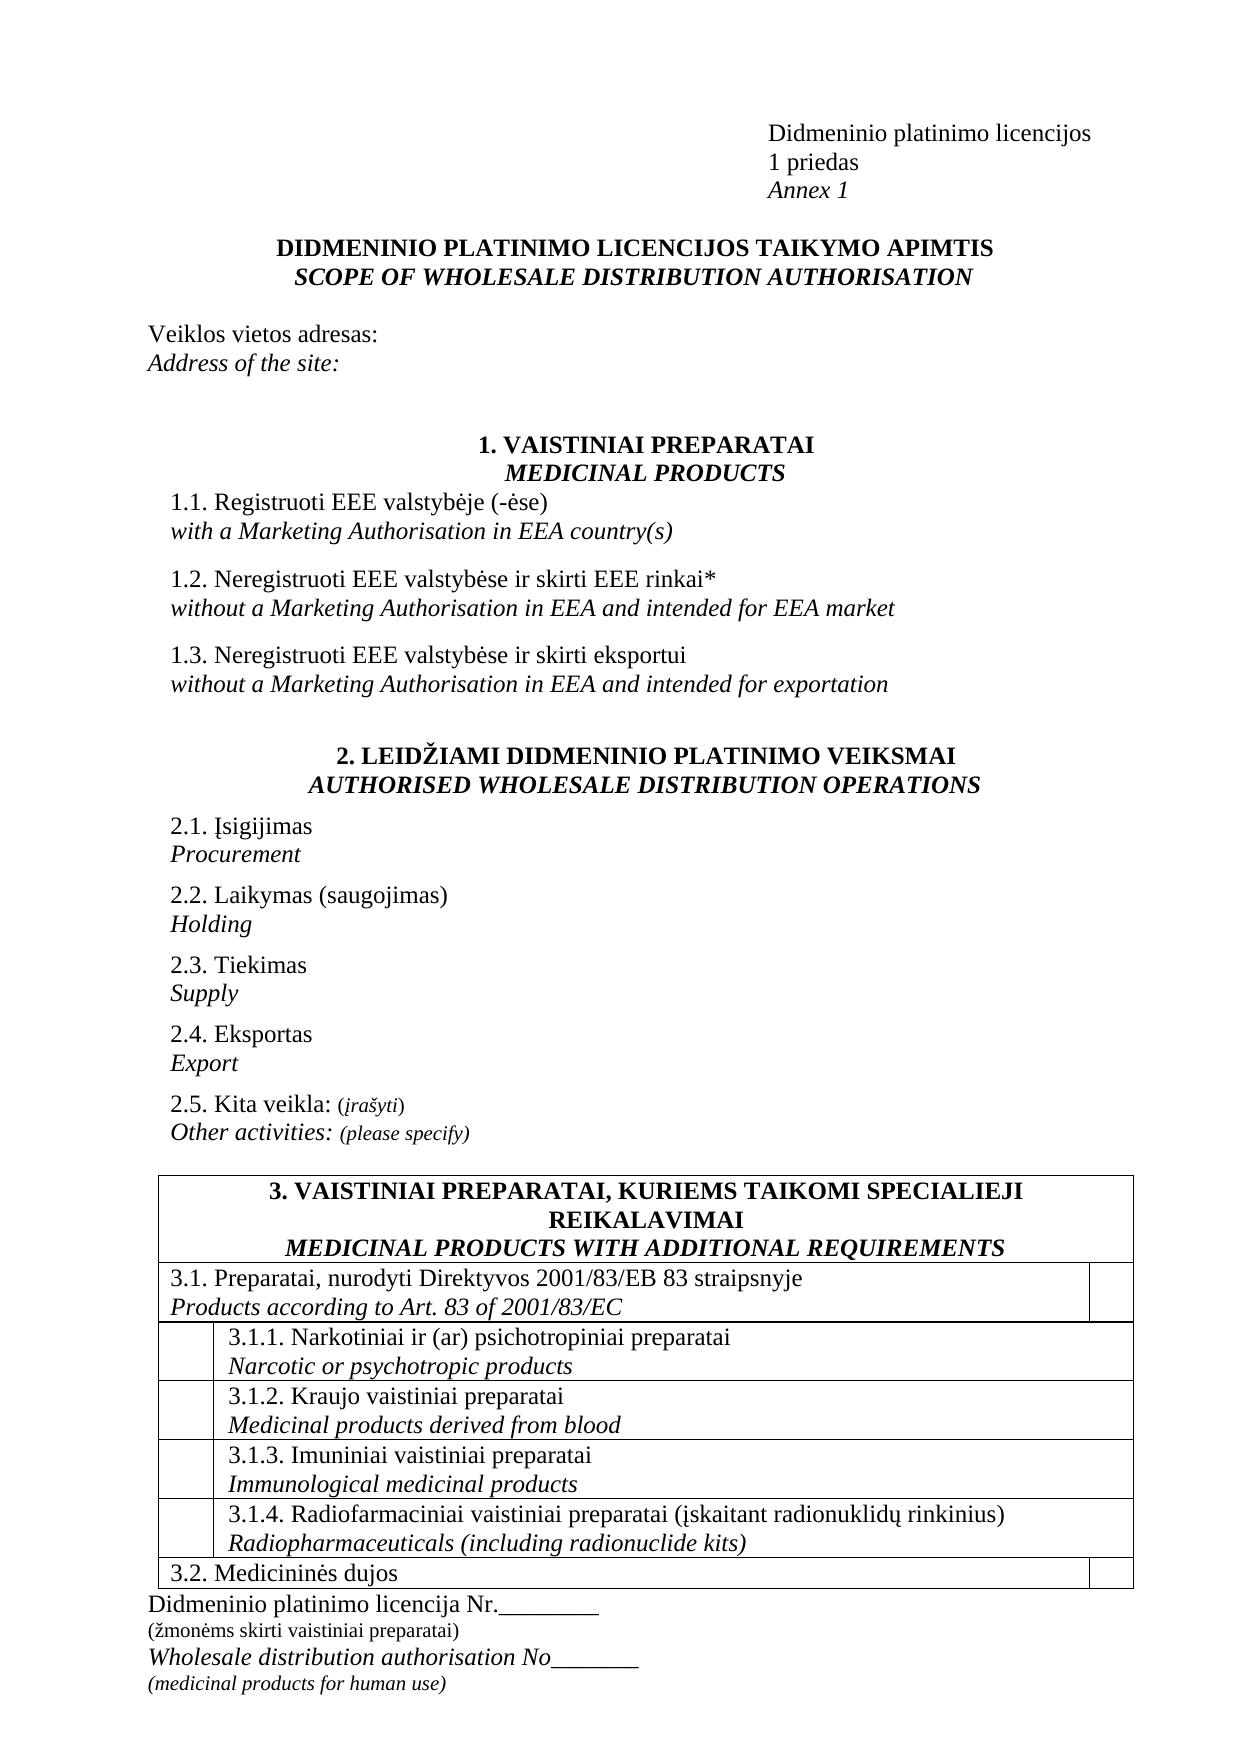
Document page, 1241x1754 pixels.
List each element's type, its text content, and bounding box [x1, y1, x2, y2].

table_cell 3.1. Preparatai, nurodyti Direktyvos 2001/83/EB 83 straipsnyje Products according to Art. 83 of 2001/83/EC [159, 1263, 1089, 1321]
table_cell 3.1.3. Imuniniai vaistiniai preparatai Immunological medicinal products [214, 1440, 1133, 1498]
text Address of the site: [148, 348, 1122, 377]
table_cell [159, 1499, 213, 1557]
text Didmeninio platinimo licencijos 1 priedas Annex 1 [768, 118, 1122, 204]
table_cell [159, 1381, 213, 1439]
table_header 1. VAISTINIAI PREPARATAI MEDICINAL PRODUCTS [159, 406, 1133, 487]
table_cell 3.2. Medicininės dujos [159, 1558, 1089, 1588]
text Veiklos vietos adresas: [148, 319, 1122, 348]
table_cell [159, 1440, 213, 1498]
table_cell [159, 1323, 213, 1380]
table_cell [1089, 487, 1133, 564]
table_header 3. VAISTINIAI PREPARATAI, KURIEMS TAIKOMI SPECIALIEJI REIKALAVIMAI MEDICINAL PRODUCTS WITH ADDITIONAL REQUIREMENTS [159, 1176, 1133, 1262]
table_cell [1089, 564, 1133, 641]
table_cell [1090, 1263, 1133, 1321]
table_cell [1089, 641, 1133, 717]
table_cell 1.3. Neregistruoti EEE valstybėse ir skirti eksportui without a Marketing Authorisation in EEA and intended for exportation [159, 641, 1089, 717]
table_cell [1089, 868, 1133, 938]
table_cell 1.2. Neregistruoti EEE valstybėse ir skirti EEE rinkai* without a Marketing Authorisation in EEA and intended for EEA market [159, 564, 1089, 641]
table_cell [1089, 938, 1133, 1007]
table_cell 1.1. Registruoti EEE valstybėje (-ėse) with a Marketing Authorisation in EEA country(s) [159, 487, 1089, 564]
table_cell [1090, 1558, 1133, 1588]
text SCOPE OF WHOLESALE DISTRIBUTION AUTHORISATION [148, 262, 1122, 291]
table_cell [1089, 1007, 1133, 1077]
table_cell 2.5. Kita veikla: (įrašyti) Other activities: (please specify) [159, 1077, 1089, 1146]
table_cell [1089, 799, 1133, 868]
table_cell [1089, 1077, 1133, 1146]
table_cell 3.1.2. Kraujo vaistiniai preparatai Medicinal products derived from blood [214, 1381, 1133, 1439]
text DIDMENINIO PLATINIMO LICENCIJOS TAIKYMO APIMTIS [148, 233, 1122, 262]
table_cell 2.1. Įsigijimas Procurement [159, 799, 1089, 868]
table_cell 2. LEIDŽIAMI DIDMENINIO PLATINIMO VEIKSMAI AUTHORISED WHOLESALE DISTRIBUTION OPERATIONS [159, 717, 1133, 799]
table_cell 2.2. Laikymas (saugojimas) Holding [159, 868, 1089, 938]
table_cell 3.1.4. Radiofarmaciniai vaistiniai preparatai (įskaitant radionuklidų rinkinius) Radiopharmaceuticals (including radionuclide kits) [214, 1499, 1133, 1557]
table_cell 3.1.1. Narkotiniai ir (ar) psichotropiniai preparatai Narcotic or psychotropic products [214, 1323, 1133, 1380]
table_cell 2.3. Tiekimas Supply [159, 938, 1089, 1007]
table_cell 2.4. Eksportas Export [159, 1007, 1089, 1077]
